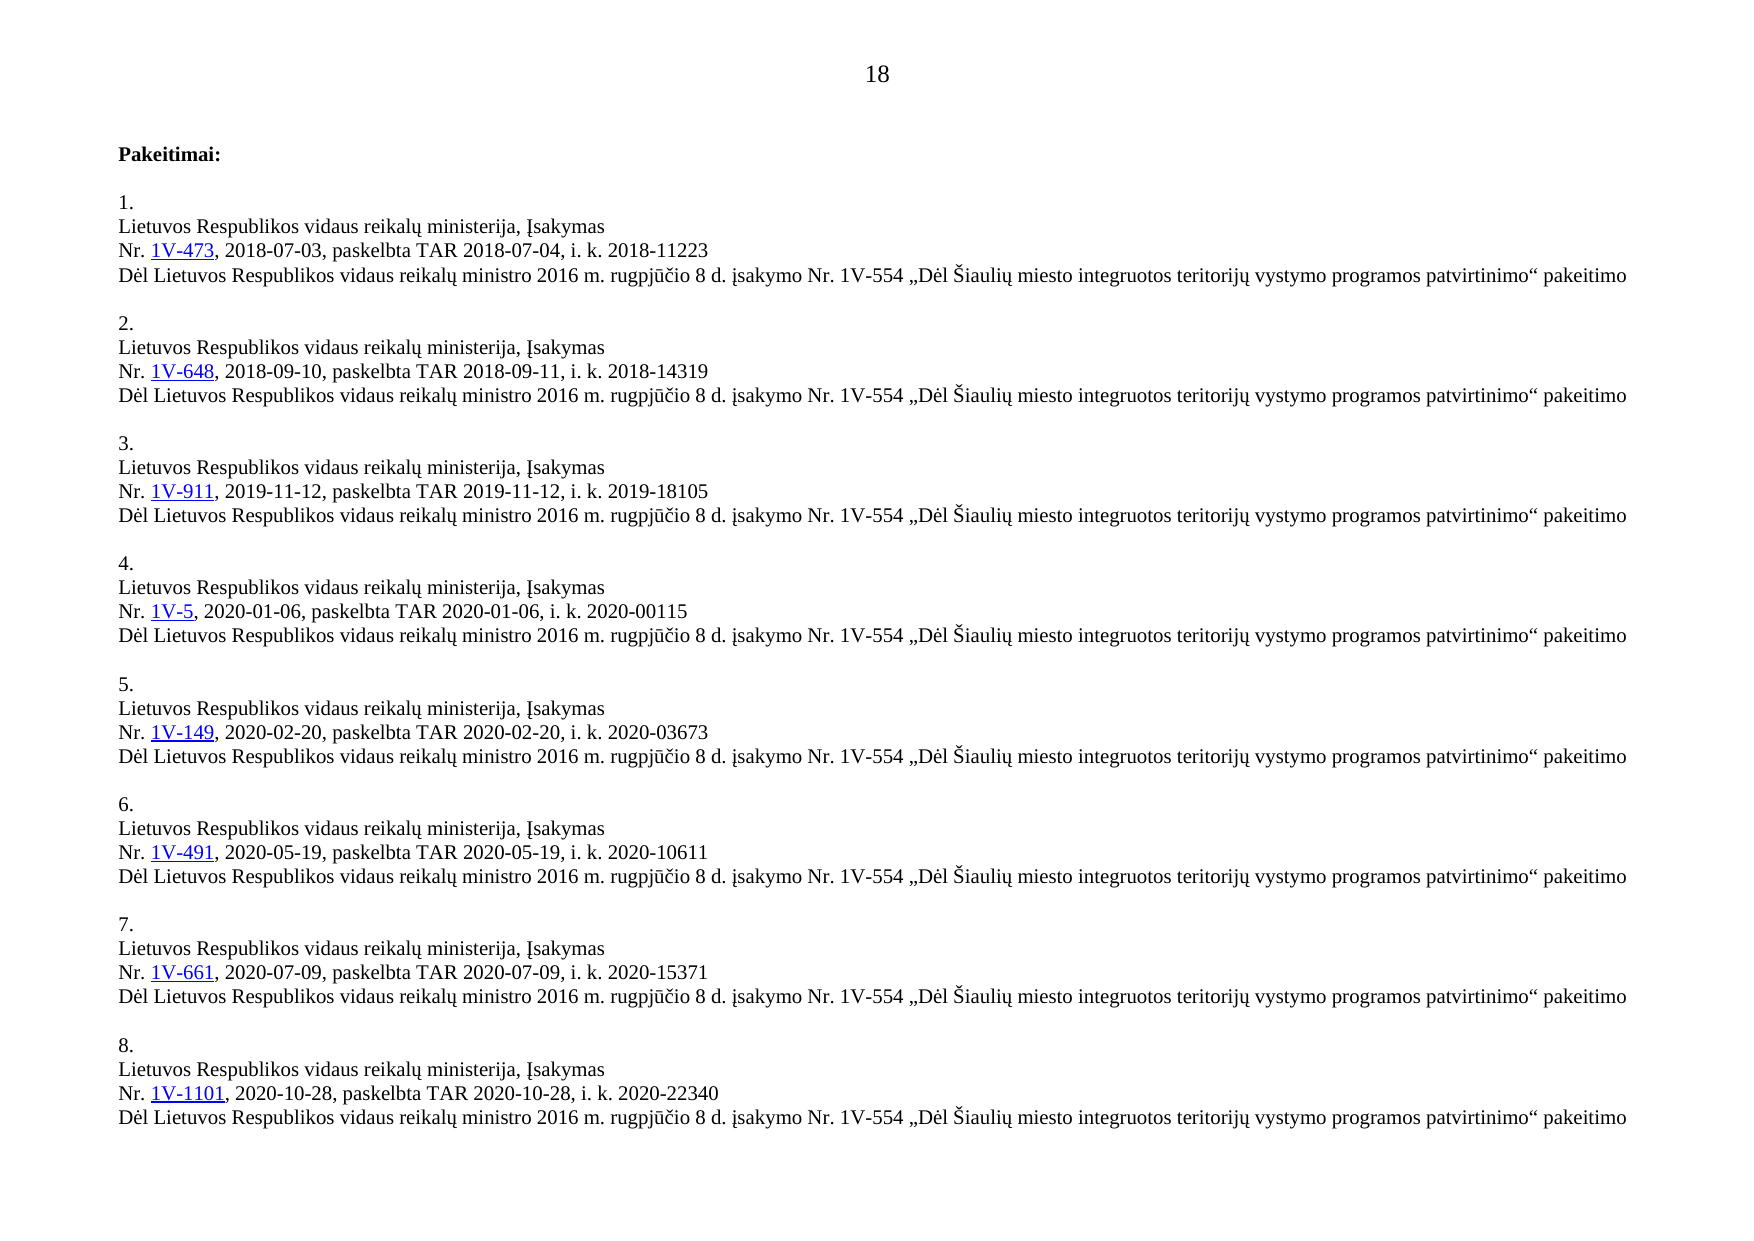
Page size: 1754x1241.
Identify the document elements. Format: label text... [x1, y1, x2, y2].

text 1. [118, 190, 1636, 214]
text Dėl Lietuvos Respublikos vidaus reikalų ministro 2016 m. rugpjūčio 8 d. įsakymo Nr. 1V-554 „Dėl Šiaulių miesto integruotos teritorijų vystymo programos patvirtinimo“ pakeitimo [118, 503, 1636, 527]
text Lietuvos Respublikos vidaus reikalų ministerija, Įsakymas [118, 936, 1636, 960]
text 2. [118, 311, 1636, 335]
text Nr. 1V-648, 2018-09-10, paskelbta TAR 2018-09-11, i. k. 2018-14319 [118, 359, 1636, 383]
text Nr. 1V-1101, 2020-10-28, paskelbta TAR 2020-10-28, i. k. 2020-22340 [118, 1081, 1636, 1105]
text 3. [118, 431, 1636, 455]
text Nr. 1V-473, 2018-07-03, paskelbta TAR 2018-07-04, i. k. 2018-11223 [118, 238, 1636, 262]
text Nr. 1V-911, 2019-11-12, paskelbta TAR 2019-11-12, i. k. 2019-18105 [118, 479, 1636, 503]
text 8. [118, 1032, 1636, 1057]
text Lietuvos Respublikos vidaus reikalų ministerija, Įsakymas [118, 214, 1636, 238]
text Dėl Lietuvos Respublikos vidaus reikalų ministro 2016 m. rugpjūčio 8 d. įsakymo Nr. 1V-554 „Dėl Šiaulių miesto integruotos teritorijų vystymo programos patvirtinimo“ pakeitimo [118, 1105, 1636, 1129]
text Lietuvos Respublikos vidaus reikalų ministerija, Įsakymas [118, 696, 1636, 720]
text Nr. 1V-491, 2020-05-19, paskelbta TAR 2020-05-19, i. k. 2020-10611 [118, 840, 1636, 864]
text 5. [118, 672, 1636, 696]
text Lietuvos Respublikos vidaus reikalų ministerija, Įsakymas [118, 455, 1636, 479]
text Nr. 1V-5, 2020-01-06, paskelbta TAR 2020-01-06, i. k. 2020-00115 [118, 599, 1636, 623]
text 4. [118, 551, 1636, 575]
text Lietuvos Respublikos vidaus reikalų ministerija, Įsakymas [118, 1057, 1636, 1081]
text Lietuvos Respublikos vidaus reikalų ministerija, Įsakymas [118, 575, 1636, 599]
text Dėl Lietuvos Respublikos vidaus reikalų ministro 2016 m. rugpjūčio 8 d. įsakymo Nr. 1V-554 „Dėl Šiaulių miesto integruotos teritorijų vystymo programos patvirtinimo“ pakeitimo [118, 623, 1636, 647]
text Pakeitimai: [118, 142, 1636, 166]
text Dėl Lietuvos Respublikos vidaus reikalų ministro 2016 m. rugpjūčio 8 d. įsakymo Nr. 1V-554 „Dėl Šiaulių miesto integruotos teritorijų vystymo programos patvirtinimo“ pakeitimo [118, 383, 1636, 407]
text Lietuvos Respublikos vidaus reikalų ministerija, Įsakymas [118, 816, 1636, 840]
text Lietuvos Respublikos vidaus reikalų ministerija, Įsakymas [118, 335, 1636, 359]
text 6. [118, 792, 1636, 816]
text Dėl Lietuvos Respublikos vidaus reikalų ministro 2016 m. rugpjūčio 8 d. įsakymo Nr. 1V-554 „Dėl Šiaulių miesto integruotos teritorijų vystymo programos patvirtinimo“ pakeitimo [118, 984, 1636, 1008]
text Nr. 1V-661, 2020-07-09, paskelbta TAR 2020-07-09, i. k. 2020-15371 [118, 960, 1636, 984]
text 7. [118, 912, 1636, 936]
text Nr. 1V-149, 2020-02-20, paskelbta TAR 2020-02-20, i. k. 2020-03673 [118, 720, 1636, 744]
text Dėl Lietuvos Respublikos vidaus reikalų ministro 2016 m. rugpjūčio 8 d. įsakymo Nr. 1V-554 „Dėl Šiaulių miesto integruotos teritorijų vystymo programos patvirtinimo“ pakeitimo [118, 744, 1636, 768]
text Dėl Lietuvos Respublikos vidaus reikalų ministro 2016 m. rugpjūčio 8 d. įsakymo Nr. 1V-554 „Dėl Šiaulių miesto integruotos teritorijų vystymo programos patvirtinimo“ pakeitimo [118, 262, 1636, 287]
text Dėl Lietuvos Respublikos vidaus reikalų ministro 2016 m. rugpjūčio 8 d. įsakymo Nr. 1V-554 „Dėl Šiaulių miesto integruotos teritorijų vystymo programos patvirtinimo“ pakeitimo [118, 864, 1636, 888]
